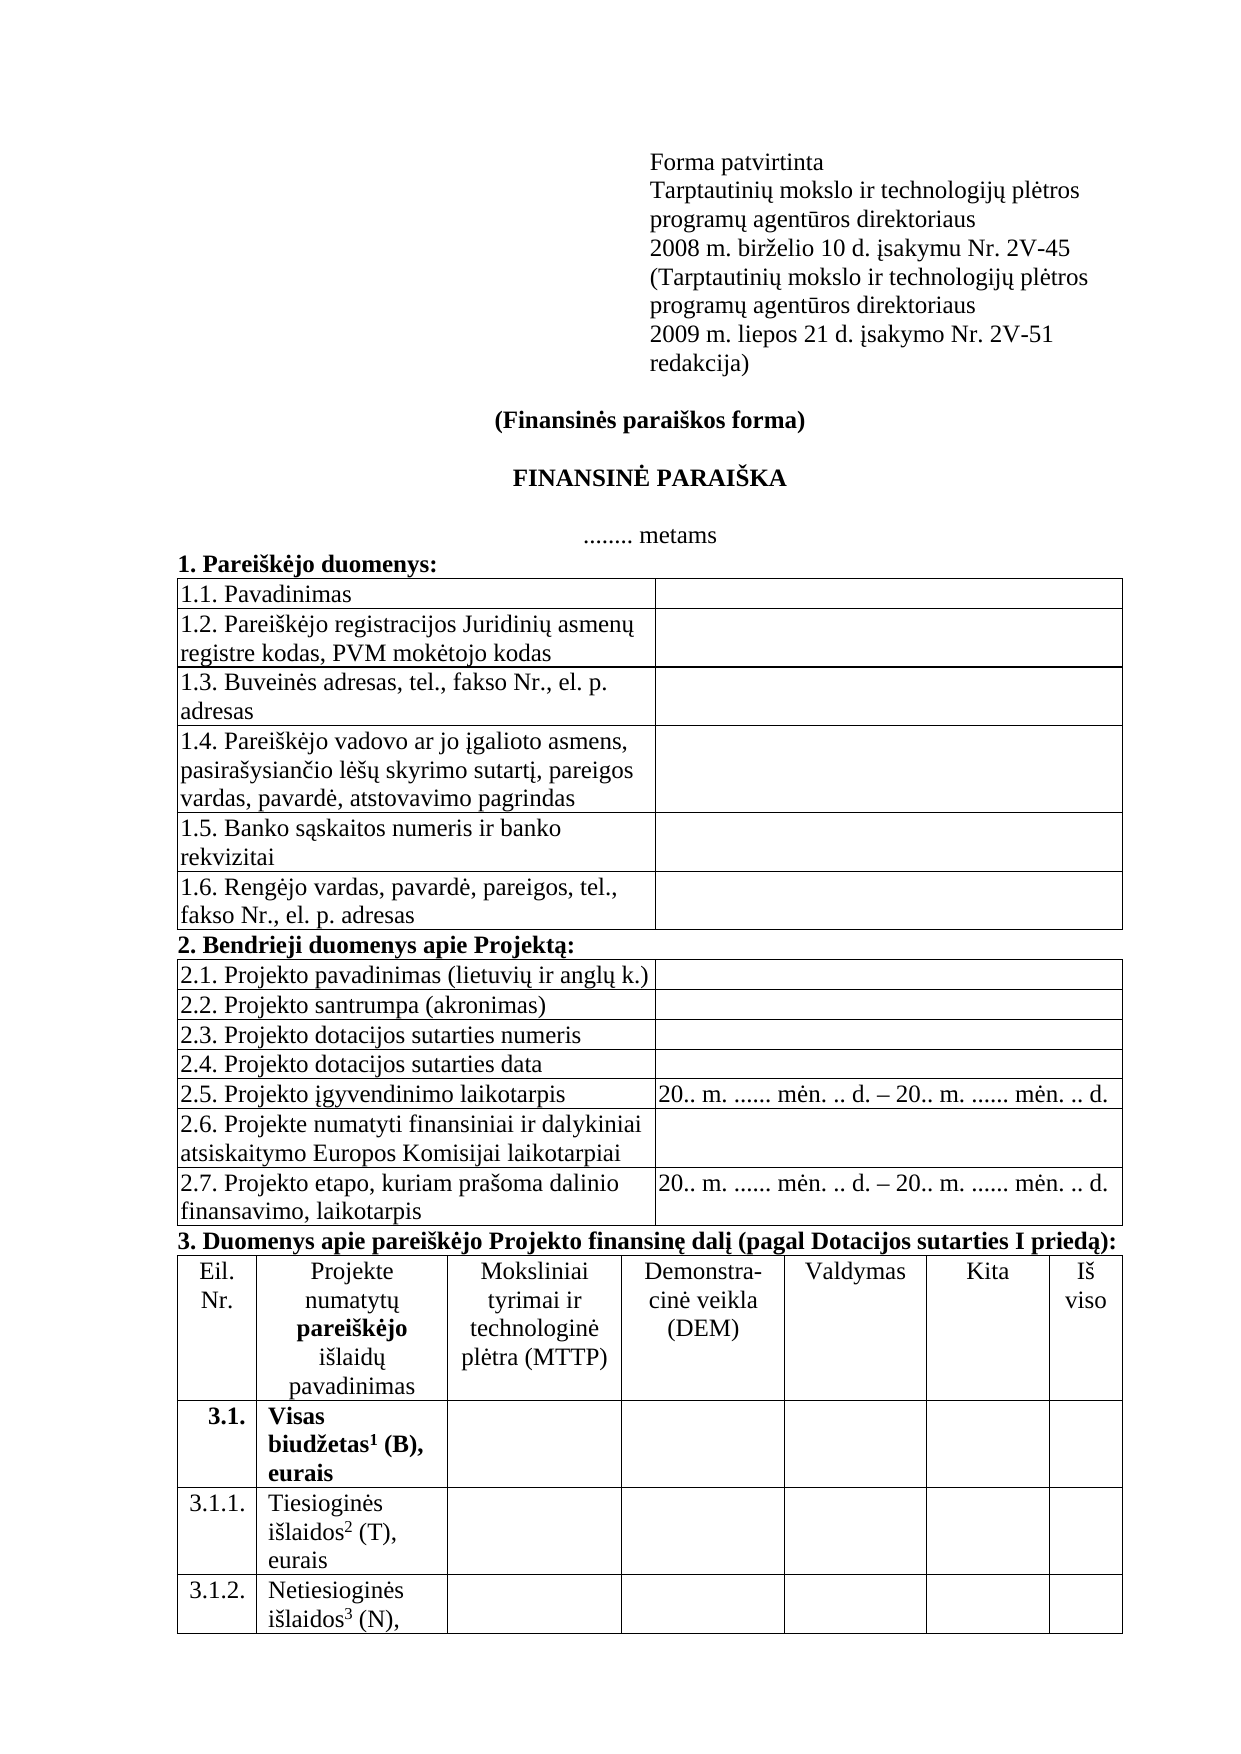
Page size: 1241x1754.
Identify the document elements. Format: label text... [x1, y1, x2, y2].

table_cell [1050, 1575, 1122, 1633]
table_cell Visas biudžetas1 (B), eurais [257, 1401, 447, 1487]
text Tarptautinių mokslo ir technologijų plėtros programų agentūros direktoriaus [649, 176, 1122, 233]
table_cell 1.4. Pareiškėjo vadovo ar jo įgalioto asmens, pasirašysiančio lėšų skyrimo sutartį, pareigos vardas, pavardė, atstovavimo pagrindas [178, 726, 655, 812]
table_cell 20.. m. ...... mėn. .. d. – 20.. m. ...... mėn. .. d. [656, 1168, 1122, 1225]
table_cell Tiesioginės išlaidos2 (T), eurais [257, 1488, 447, 1574]
table_header [656, 579, 1122, 608]
table_cell [1050, 1401, 1122, 1487]
table_header Valdymas [785, 1256, 926, 1400]
table_header Moksliniai tyrimai ir technologinė plėtra (MTTP) [448, 1256, 621, 1400]
text Forma patvirtinta [649, 147, 1122, 176]
table_cell 1.5. Banko sąskaitos numeris ir banko rekvizitai [178, 813, 655, 871]
table_cell [785, 1575, 926, 1633]
table_cell [656, 1050, 1122, 1078]
table_cell [785, 1401, 926, 1487]
table_cell [656, 1109, 1122, 1167]
table_cell [656, 726, 1122, 812]
text 2008 m. birželio 10 d. įsakymu Nr. 2V-45 [649, 233, 1122, 262]
table_cell [656, 990, 1122, 1019]
table_cell Netiesioginės išlaidos3 (N), [257, 1575, 447, 1633]
table_cell 2.2. Projekto santrumpa (akronimas) [178, 990, 655, 1019]
text 3. Duomenys apie pareiškėjo Projekto finansinę dalį (pagal Dotacijos sutarties I priedą): [177, 1226, 1122, 1255]
table_cell [927, 1401, 1049, 1487]
text (Finansinės paraiškos forma) [177, 406, 1122, 434]
table_cell [622, 1401, 784, 1487]
table_cell [622, 1488, 784, 1574]
table_header Iš viso [1050, 1256, 1122, 1400]
table_header Kita [927, 1256, 1049, 1400]
table_cell [656, 668, 1122, 725]
table_cell [656, 813, 1122, 871]
table_cell [1050, 1488, 1122, 1574]
table_header Eil. Nr. [178, 1256, 256, 1400]
text FINANSINĖ PARAIŠKA [177, 463, 1122, 492]
table_cell 3.1.2. [178, 1575, 256, 1633]
table_cell 2.5. Projekto įgyvendinimo laikotarpis [178, 1079, 655, 1108]
table_cell 2.3. Projekto dotacijos sutarties numeris [178, 1020, 655, 1048]
table_cell 2.6. Projekte numatyti finansiniai ir dalykiniai atsiskaitymo Europos Komisijai laikotarpiai [178, 1109, 655, 1167]
table_cell 2.4. Projekto dotacijos sutarties data [178, 1050, 655, 1078]
table_cell [785, 1488, 926, 1574]
table_cell [656, 1020, 1122, 1048]
table_cell [448, 1575, 621, 1633]
table_cell 2.7. Projekto etapo, kuriam prašoma dalinio finansavimo, laikotarpis [178, 1168, 655, 1225]
table_header Projekte numatytų pareiškėjo išlaidų pavadinimas [257, 1256, 447, 1400]
table_cell [927, 1488, 1049, 1574]
table_header 1.1. Pavadinimas [178, 579, 655, 608]
text 1. Pareiškėjo duomenys: [177, 549, 1122, 578]
table_cell 1.2. Pareiškėjo registracijos Juridinių asmenų registre kodas, PVM mokėtojo kodas [178, 609, 655, 666]
text ........ metams [177, 521, 1122, 549]
table_cell 20.. m. ...... mėn. .. d. – 20.. m. ...... mėn. .. d. [656, 1079, 1122, 1108]
text 2009 m. liepos 21 d. įsakymo Nr. 2V-51 redakcija) [649, 319, 1122, 377]
table_cell [656, 609, 1122, 666]
table_cell 3.1.1. [178, 1488, 256, 1574]
table_cell 1.6. Rengėjo vardas, pavardė, pareigos, tel., fakso Nr., el. p. adresas [178, 872, 655, 929]
text 2. Bendrieji duomenys apie Projektą: [177, 930, 1122, 959]
table_header Demonstra-cinė veikla (DEM) [622, 1256, 784, 1400]
table_cell [927, 1575, 1049, 1633]
table_cell 3.1. [178, 1401, 256, 1487]
table_header 2.1. Projekto pavadinimas (lietuvių ir anglų k.) [178, 960, 655, 989]
table_cell [448, 1488, 621, 1574]
table_cell [448, 1401, 621, 1487]
table_header [656, 960, 1122, 989]
text (Tarptautinių mokslo ir technologijų plėtros programų agentūros direktoriaus [649, 262, 1122, 319]
table_cell 1.3. Buveinės adresas, tel., fakso Nr., el. p. adresas [178, 668, 655, 725]
table_cell [622, 1575, 784, 1633]
table_cell [656, 872, 1122, 929]
